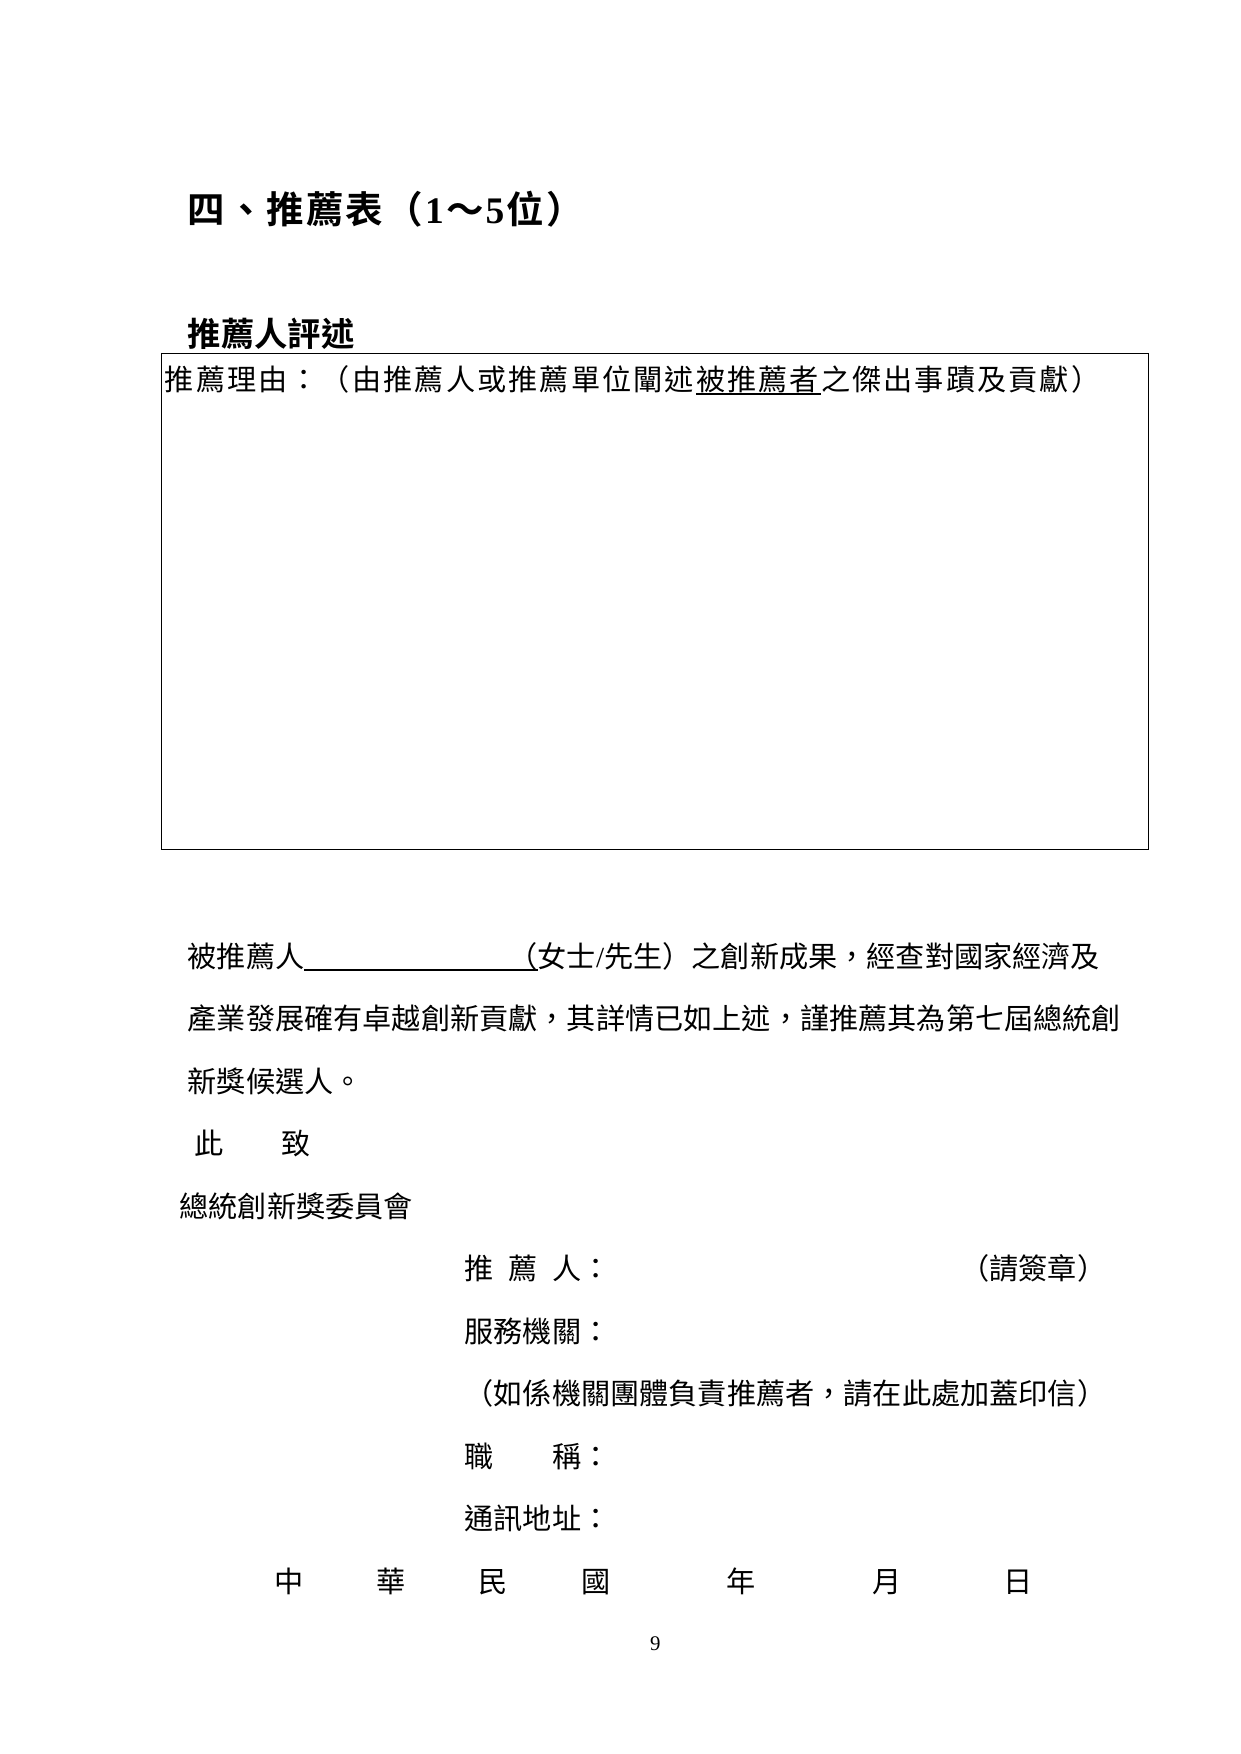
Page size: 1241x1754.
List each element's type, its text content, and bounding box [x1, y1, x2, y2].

text 推 薦 人： （請簽章） [187, 1225, 1157, 1288]
table_header 推薦理由：（由推薦人或推薦單位闡述被推薦者之傑出事蹟及貢獻） [162, 354, 1148, 849]
text （如係機關團體負責推薦者，請在此處加蓋印信） [187, 1350, 1119, 1413]
text 推薦人評述 [187, 290, 1122, 353]
text 中 華 民 國 年 月 日 [150, 1538, 1157, 1600]
text 通訊地址： [187, 1475, 1157, 1538]
text 職 稱： [187, 1413, 1157, 1475]
text 四、推薦表（1～5位） [187, 165, 1122, 228]
text 總統創新獎委員會 [150, 1163, 1157, 1225]
text 服務機關： [187, 1288, 1157, 1350]
text 此 致 [150, 1100, 1157, 1163]
text 被推薦人 （女士/先生）之創新成果，經查對國家經濟及產業發展確有卓越創新貢獻，其詳情已如上述，謹推薦其為第七屆總統創新獎候選人。 [187, 913, 1122, 1100]
